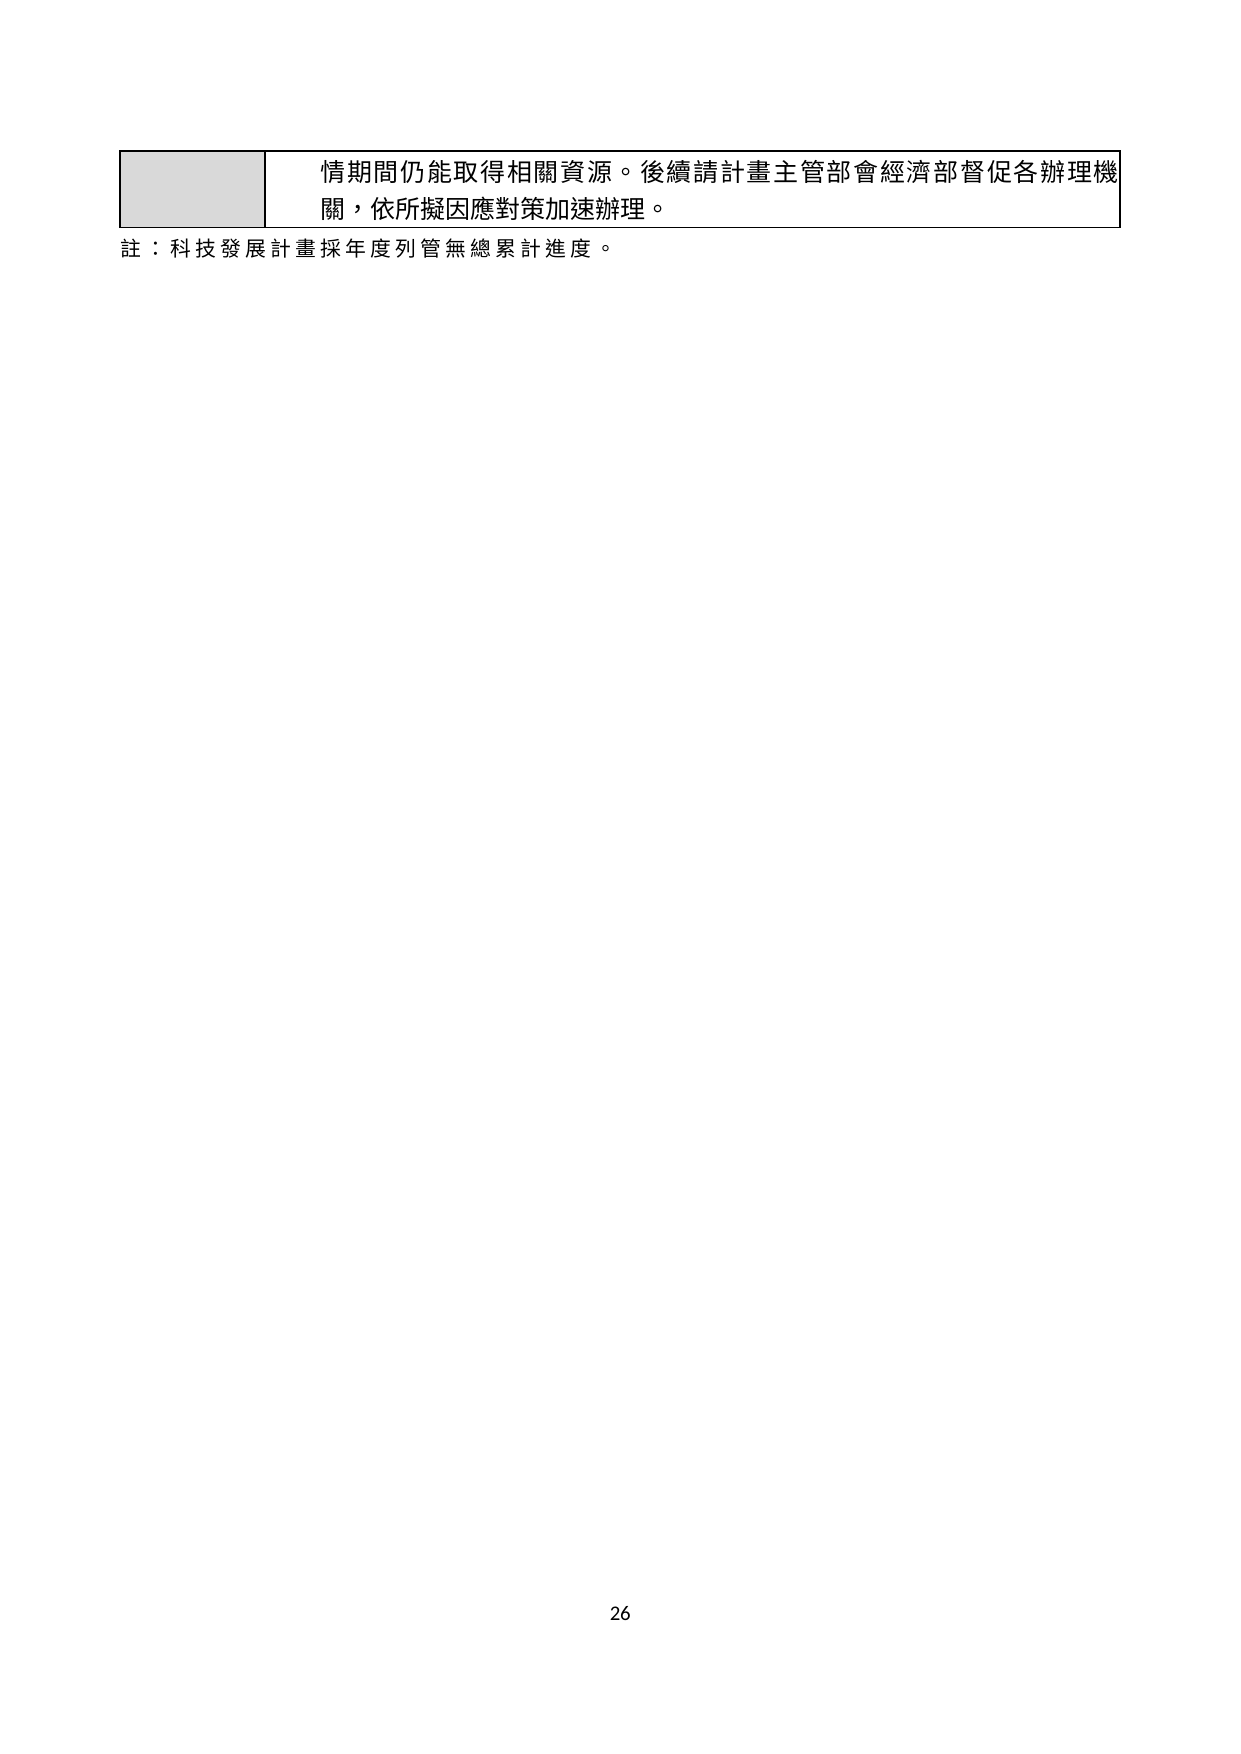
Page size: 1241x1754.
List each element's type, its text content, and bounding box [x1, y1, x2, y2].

table_cell 情期間仍能取得相關資源。後續請計畫主管部會經濟部督促各辦理機關，依所擬因應對策加速辦理。 [266, 152, 1119, 227]
table_cell [121, 152, 264, 227]
text 註：科技發展計畫採年度列管無總累計進度。 [120, 228, 1120, 266]
